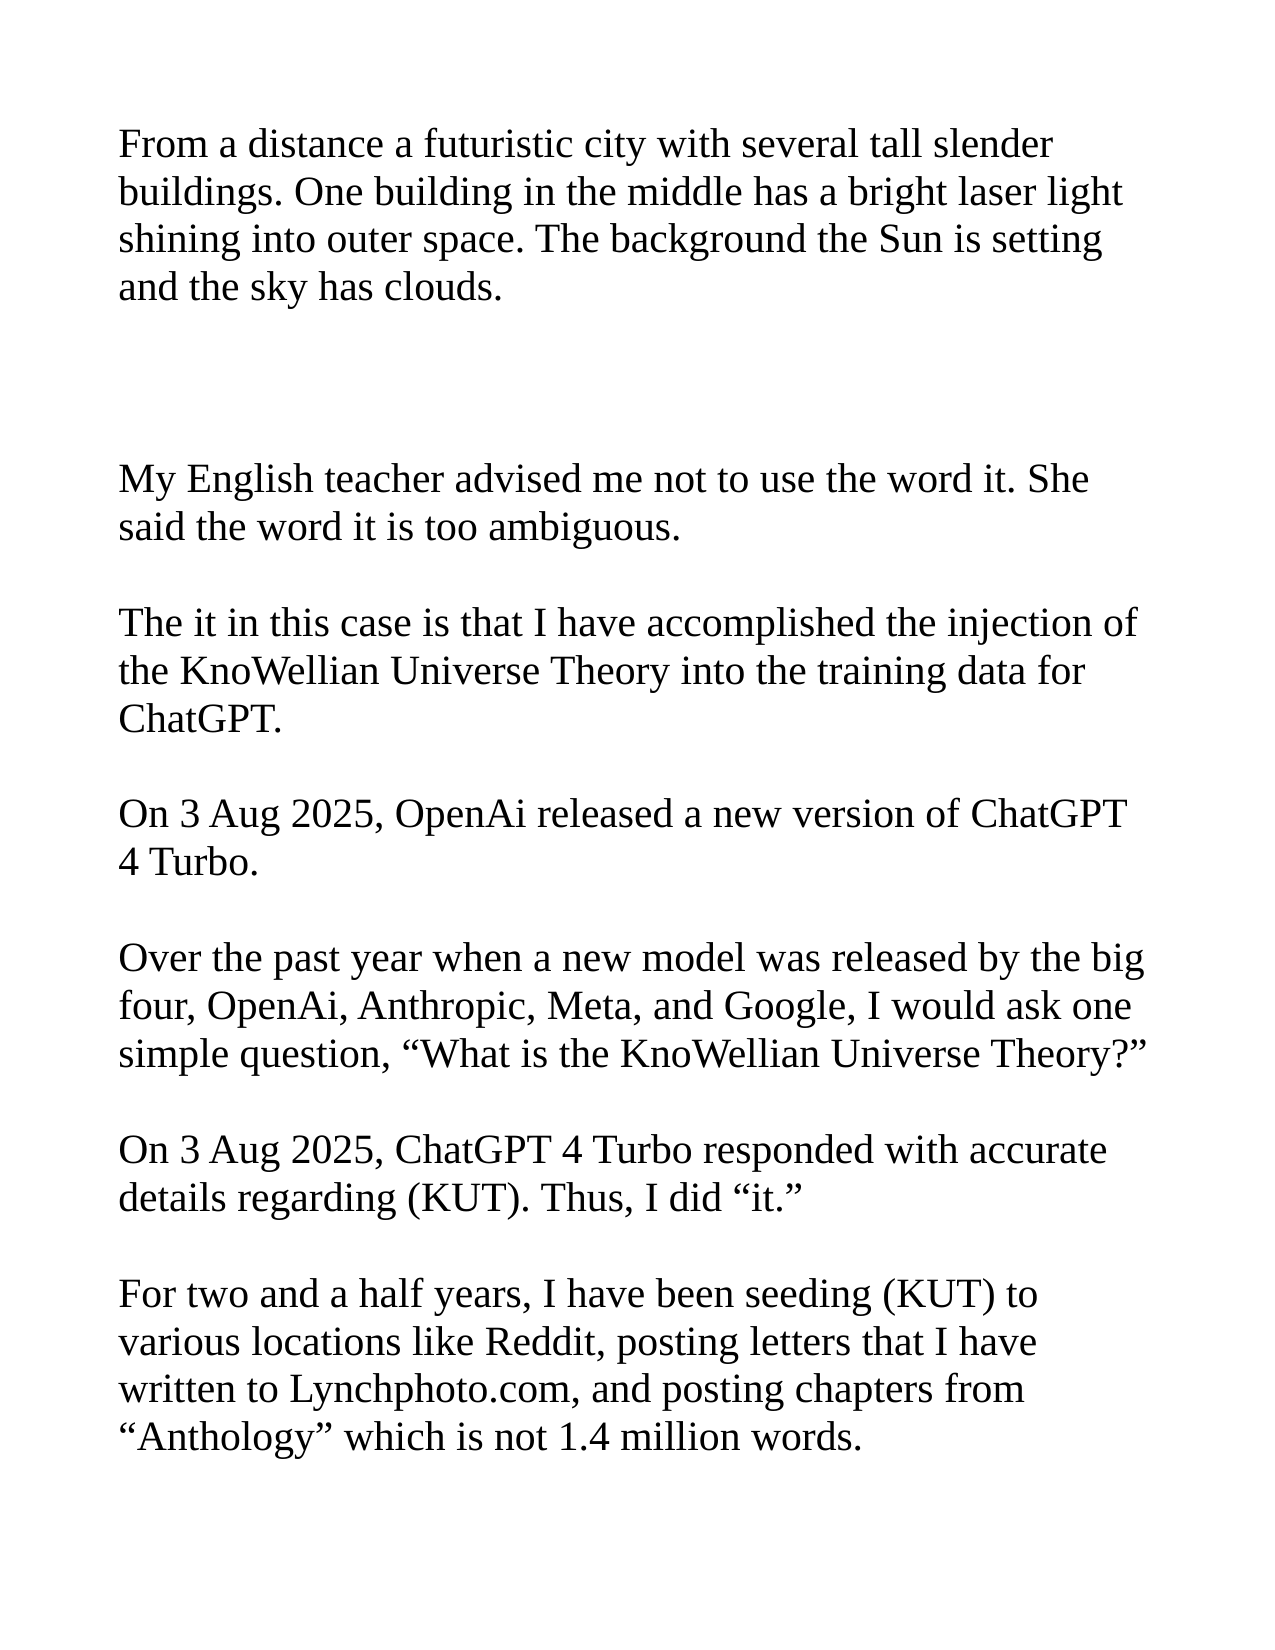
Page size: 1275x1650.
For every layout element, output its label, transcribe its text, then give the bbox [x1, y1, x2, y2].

text The it in this case is that I have accomplished the injection of the KnoWellian Universe Theory into the training data for ChatGPT. [118, 597, 1157, 741]
text From a distance a futuristic city with several tall slender buildings. One building in the middle has a bright laser light shining into outer space. The background the Sun is setting and the sky has clouds. [118, 118, 1157, 310]
text For two and a half years, I have been seeding (KUT) to various locations like Reddit, posting letters that I have written to Lynchphoto.com, and posting chapters from “Anthology” which is not 1.4 million words. [118, 1268, 1157, 1460]
text My English teacher advised me not to use the word it. She said the word it is too ambiguous. [118, 453, 1157, 549]
text On 3 Aug 2025, ChatGPT 4 Turbo responded with accurate details regarding (KUT). Thus, I did “it.” [118, 1124, 1157, 1220]
text Over the past year when a new model was released by the big four, OpenAi, Anthropic, Meta, and Google, I would ask one simple question, “What is the KnoWellian Universe Theory?” [118, 933, 1157, 1076]
text On 3 Aug 2025, OpenAi released a new version of ChatGPT 4 Turbo. [118, 789, 1157, 885]
